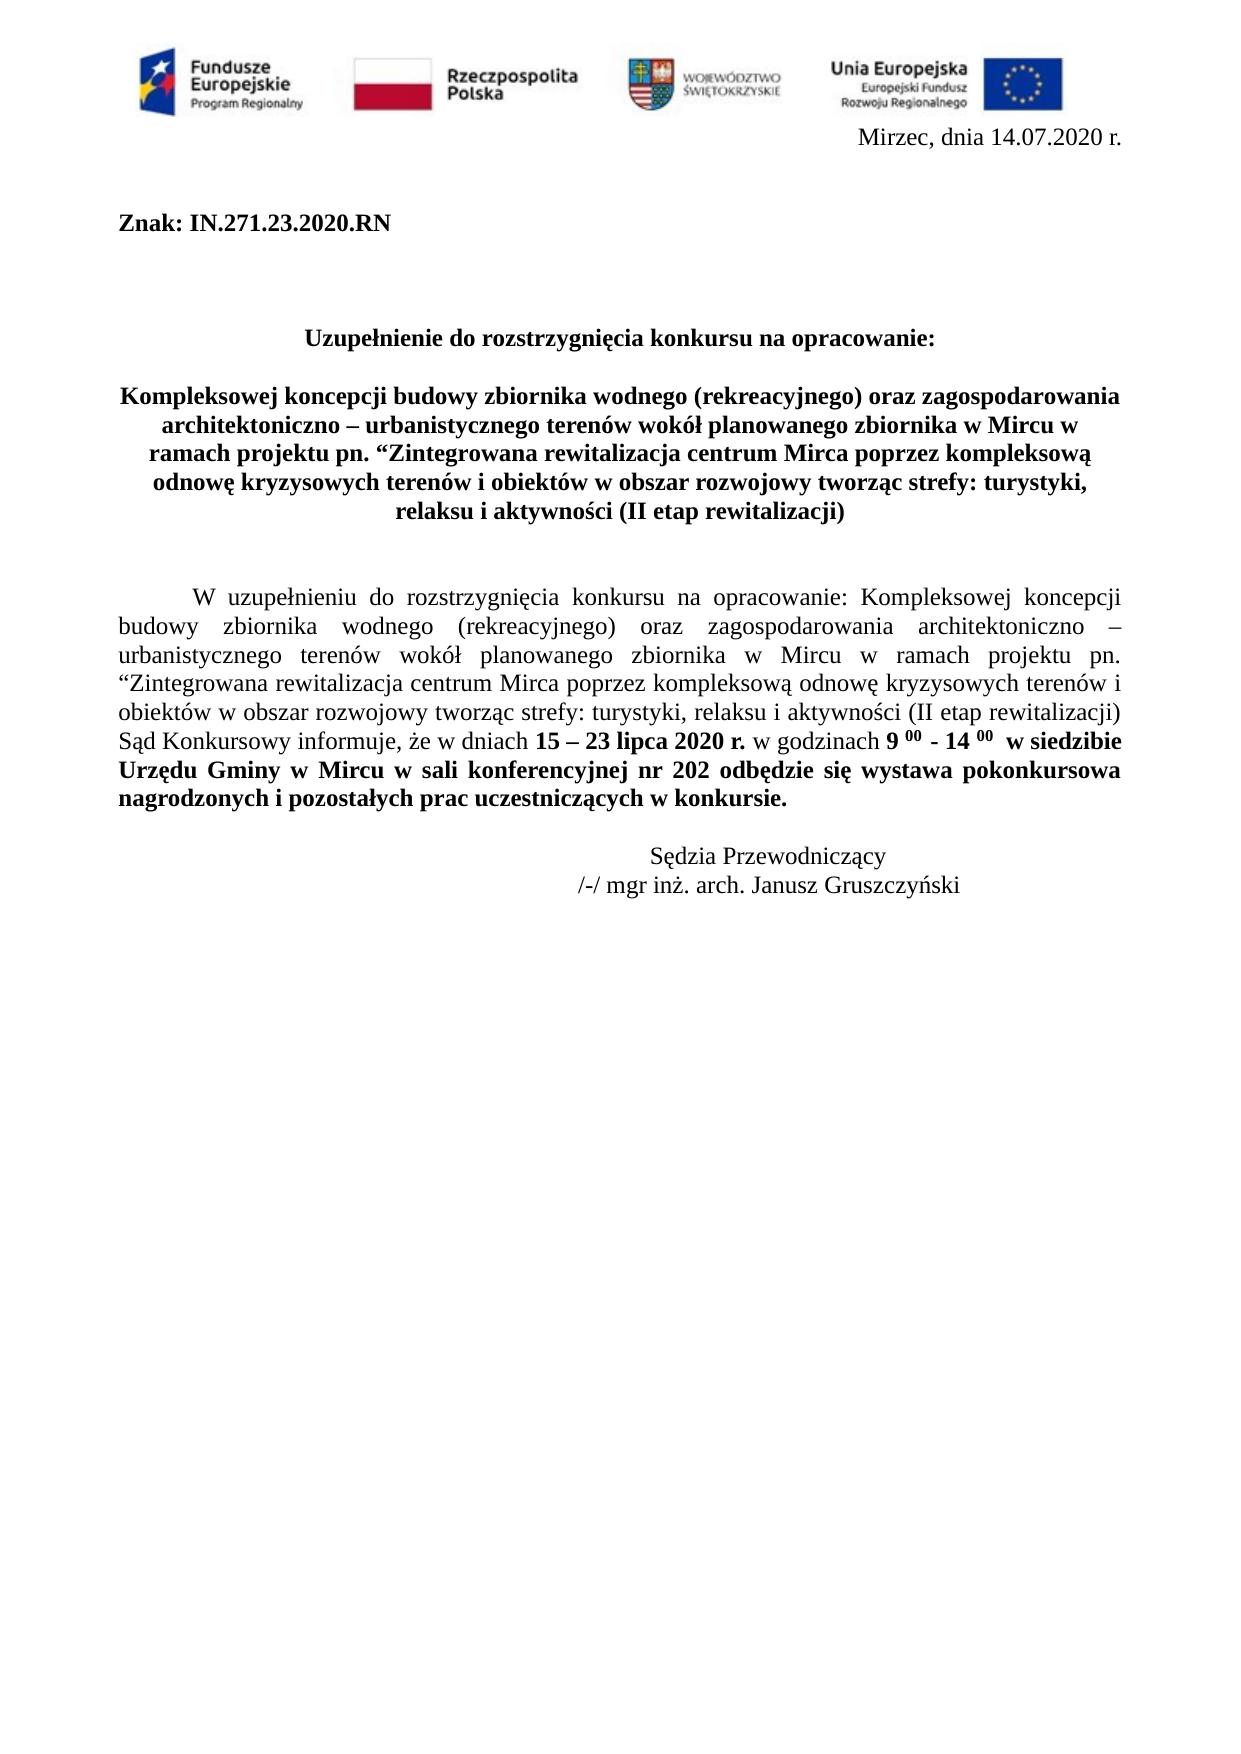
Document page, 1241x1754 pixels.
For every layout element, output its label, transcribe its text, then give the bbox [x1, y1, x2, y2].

text Znak: IN.271.23.2020.RN [118, 208, 1122, 237]
text Mirzec, dnia 14.07.2020 r. [118, 118, 1122, 151]
text Sędzia Przewodniczący [413, 841, 1122, 870]
text Kompleksowej koncepcji budowy zbiornika wodnego (rekreacyjnego) oraz zagospodarowania architektoniczno – urbanistycznego terenów wokół planowanego zbiornika w Mircu w ramach projektu pn. “Zintegrowana rewitalizacja centrum Mirca poprzez kompleksową odnowę kryzysowych terenów i obiektów w obszar rozwojowy tworząc strefy: turystyki, relaksu i aktywności (II etap rewitalizacji) [118, 381, 1122, 525]
text W uzupełnieniu do rozstrzygnięcia konkursu na opracowanie: Kompleksowej koncepcji budowy zbiornika wodnego (rekreacyjnego) oraz zagospodarowania architektoniczno – urbanistycznego terenów wokół planowanego zbiornika w Mircu w ramach projektu pn. “Zintegrowana rewitalizacja centrum Mirca poprzez kompleksową odnowę kryzysowych terenów i obiektów w obszar rozwojowy tworząc strefy: turystyki, relaksu i aktywności (II etap rewitalizacji) Sąd Konkursowy informuje, że w dniach 15 – 23 lipca 2020 r. w godzinach 9 00 - 14 00 w siedzibie Urzędu Gminy w Mircu w sali konferencyjnej nr 202 odbędzie się wystawa pokonkursowa nagrodzonych i pozostałych prac uczestniczących w konkursie. [118, 582, 1122, 812]
text /-/ mgr inż. arch. Janusz Gruszczyński [413, 870, 1125, 898]
text Uzupełnienie do rozstrzygnięcia konkursu na opracowanie: [118, 323, 1122, 352]
